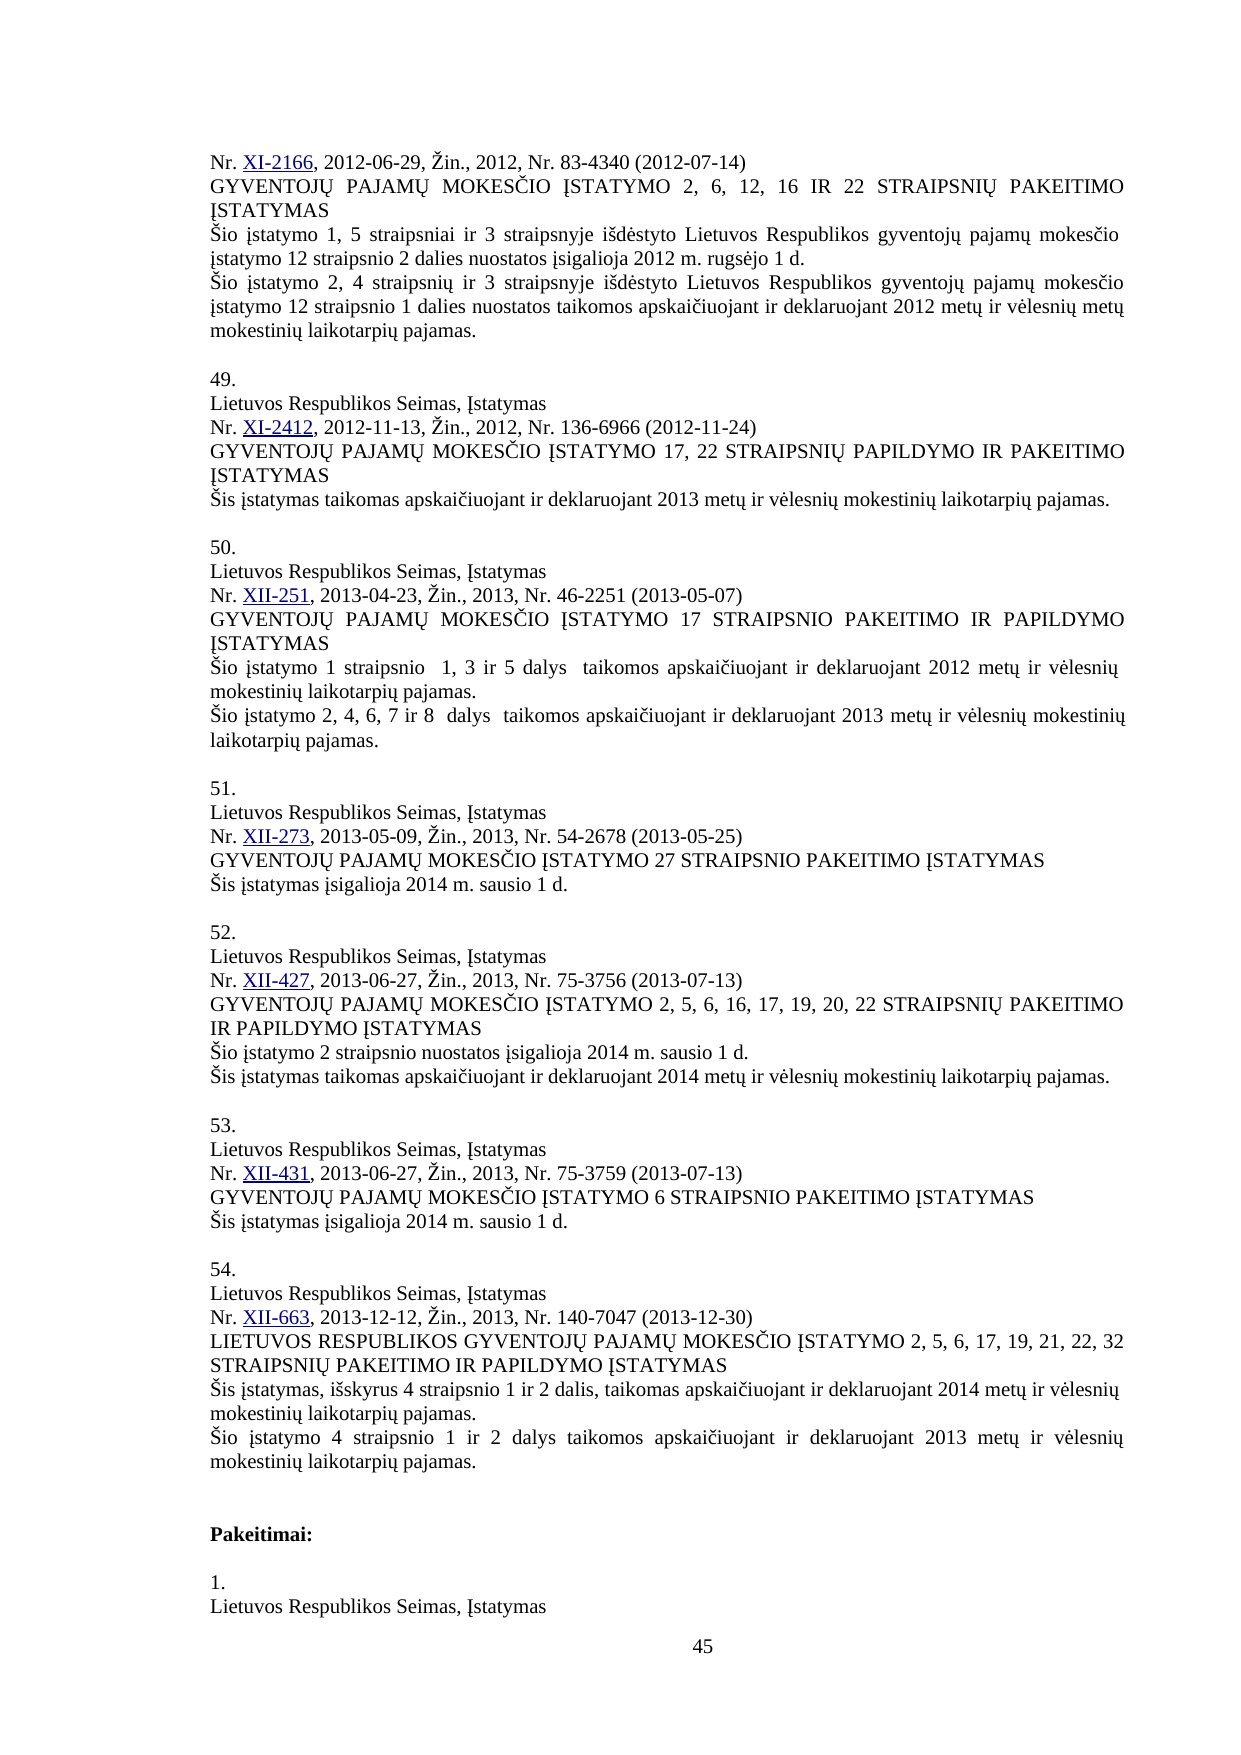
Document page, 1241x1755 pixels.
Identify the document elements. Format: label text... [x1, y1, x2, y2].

text Šio įstatymo 1 straipsnio 1, 3 ir 5 dalys taikomos apskaičiuojant ir deklaruojant 2012 metų ir vėlesnių mokestinių laikotarpių pajamas. [210, 655, 1120, 703]
text Šis įstatymas įsigalioja 2014 m. sausio 1 d. [210, 872, 1120, 896]
text Nr. XII-663, 2013-12-12, Žin., 2013, Nr. 140-7047 (2013-12-30) [210, 1305, 1126, 1329]
text Nr. XII-273, 2013-05-09, Žin., 2013, Nr. 54-2678 (2013-05-25) [210, 824, 1126, 848]
text Nr. XII-431, 2013-06-27, Žin., 2013, Nr. 75-3759 (2013-07-13) [210, 1161, 1126, 1185]
text Nr. XII-427, 2013-06-27, Žin., 2013, Nr. 75-3756 (2013-07-13) [210, 968, 1126, 992]
text GYVENTOJŲ PAJAMŲ MOKESČIO ĮSTATYMO 17, 22 STRAIPSNIŲ PAPILDYMO IR PAKEITIMO ĮSTATYMAS [210, 439, 1126, 487]
text Lietuvos Respublikos Seimas, Įstatymas [210, 944, 1126, 968]
text Šis įstatymas, išskyrus 4 straipsnio 1 ir 2 dalis, taikomas apskaičiuojant ir deklaruojant 2014 metų ir vėlesnių mokestinių laikotarpių pajamas. [210, 1377, 1120, 1425]
text 53. [210, 1112, 1126, 1137]
text GYVENTOJŲ PAJAMŲ MOKESČIO ĮSTATYMO 27 STRAIPSNIO PAKEITIMO ĮSTATYMAS [210, 848, 1126, 872]
text 52. [210, 920, 1126, 944]
text GYVENTOJŲ PAJAMŲ MOKESČIO ĮSTATYMO 2, 6, 12, 16 IR 22 STRAIPSNIŲ PAKEITIMO ĮSTATYMAS [210, 174, 1126, 222]
text Lietuvos Respublikos Seimas, Įstatymas [210, 800, 1126, 824]
text Šis įstatymas įsigalioja 2014 m. sausio 1 d. [210, 1209, 1120, 1233]
text 49. [210, 367, 1126, 391]
text 51. [210, 776, 1126, 800]
text Šio įstatymo 2, 4, 6, 7 ir 8 dalys taikomos apskaičiuojant ir deklaruojant 2013 metų ir vėlesnių mokestinių laikotarpių pajamas. [210, 703, 1126, 752]
text LIETUVOS RESPUBLIKOS GYVENTOJŲ PAJAMŲ MOKESČIO ĮSTATYMO 2, 5, 6, 17, 19, 21, 22, 32 STRAIPSNIŲ PAKEITIMO IR PAPILDYMO ĮSTATYMAS [210, 1329, 1126, 1377]
text Lietuvos Respublikos Seimas, Įstatymas [210, 559, 1126, 583]
text 50. [210, 535, 1126, 559]
text Šio įstatymo 2, 4 straipsnių ir 3 straipsnyje išdėstyto Lietuvos Respublikos gyventojų pajamų mokesčio įstatymo 12 straipsnio 1 dalies nuostatos taikomos apskaičiuojant ir deklaruojant 2012 metų ir vėlesnių metų mokestinių laikotarpių pajamas. [210, 270, 1126, 342]
text Šio įstatymo 2 straipsnio nuostatos įsigalioja 2014 m. sausio 1 d. [210, 1040, 1120, 1064]
text Šio įstatymo 1, 5 straipsniai ir 3 straipsnyje išdėstyto Lietuvos Respublikos gyventojų pajamų mokesčio įstatymo 12 straipsnio 2 dalies nuostatos įsigalioja 2012 m. rugsėjo 1 d. [210, 222, 1120, 270]
text Nr. XII-251, 2013-04-23, Žin., 2013, Nr. 46-2251 (2013-05-07) [210, 583, 1126, 607]
text Lietuvos Respublikos Seimas, Įstatymas [210, 1281, 1126, 1305]
text Lietuvos Respublikos Seimas, Įstatymas [210, 1137, 1126, 1161]
text Šis įstatymas taikomas apskaičiuojant ir deklaruojant 2013 metų ir vėlesnių mokestinių laikotarpių pajamas. [210, 487, 1126, 511]
text GYVENTOJŲ PAJAMŲ MOKESČIO ĮSTATYMO 6 STRAIPSNIO PAKEITIMO ĮSTATYMAS [210, 1185, 1126, 1209]
text Šis įstatymas taikomas apskaičiuojant ir deklaruojant 2014 metų ir vėlesnių mokestinių laikotarpių pajamas. [210, 1064, 1126, 1088]
text 54. [210, 1257, 1126, 1281]
text GYVENTOJŲ PAJAMŲ MOKESČIO ĮSTATYMO 2, 5, 6, 16, 17, 19, 20, 22 STRAIPSNIŲ PAKEITIMO IR PAPILDYMO ĮSTATYMAS [210, 992, 1126, 1040]
text Nr. XI-2166, 2012-06-29, Žin., 2012, Nr. 83-4340 (2012-07-14) [210, 150, 1126, 174]
text Nr. XI-2412, 2012-11-13, Žin., 2012, Nr. 136-6966 (2012-11-24) [210, 415, 1126, 439]
text Šio įstatymo 4 straipsnio 1 ir 2 dalys taikomos apskaičiuojant ir deklaruojant 2013 metų ir vėlesnių mokestinių laikotarpių pajamas. [210, 1425, 1126, 1473]
text GYVENTOJŲ PAJAMŲ MOKESČIO ĮSTATYMO 17 STRAIPSNIO PAKEITIMO IR PAPILDYMO ĮSTATYMAS [210, 607, 1126, 655]
text 1. [210, 1570, 1120, 1594]
text Lietuvos Respublikos Seimas, Įstatymas [210, 1594, 1120, 1618]
text Lietuvos Respublikos Seimas, Įstatymas [210, 391, 1126, 415]
text Pakeitimai: [210, 1522, 1120, 1546]
